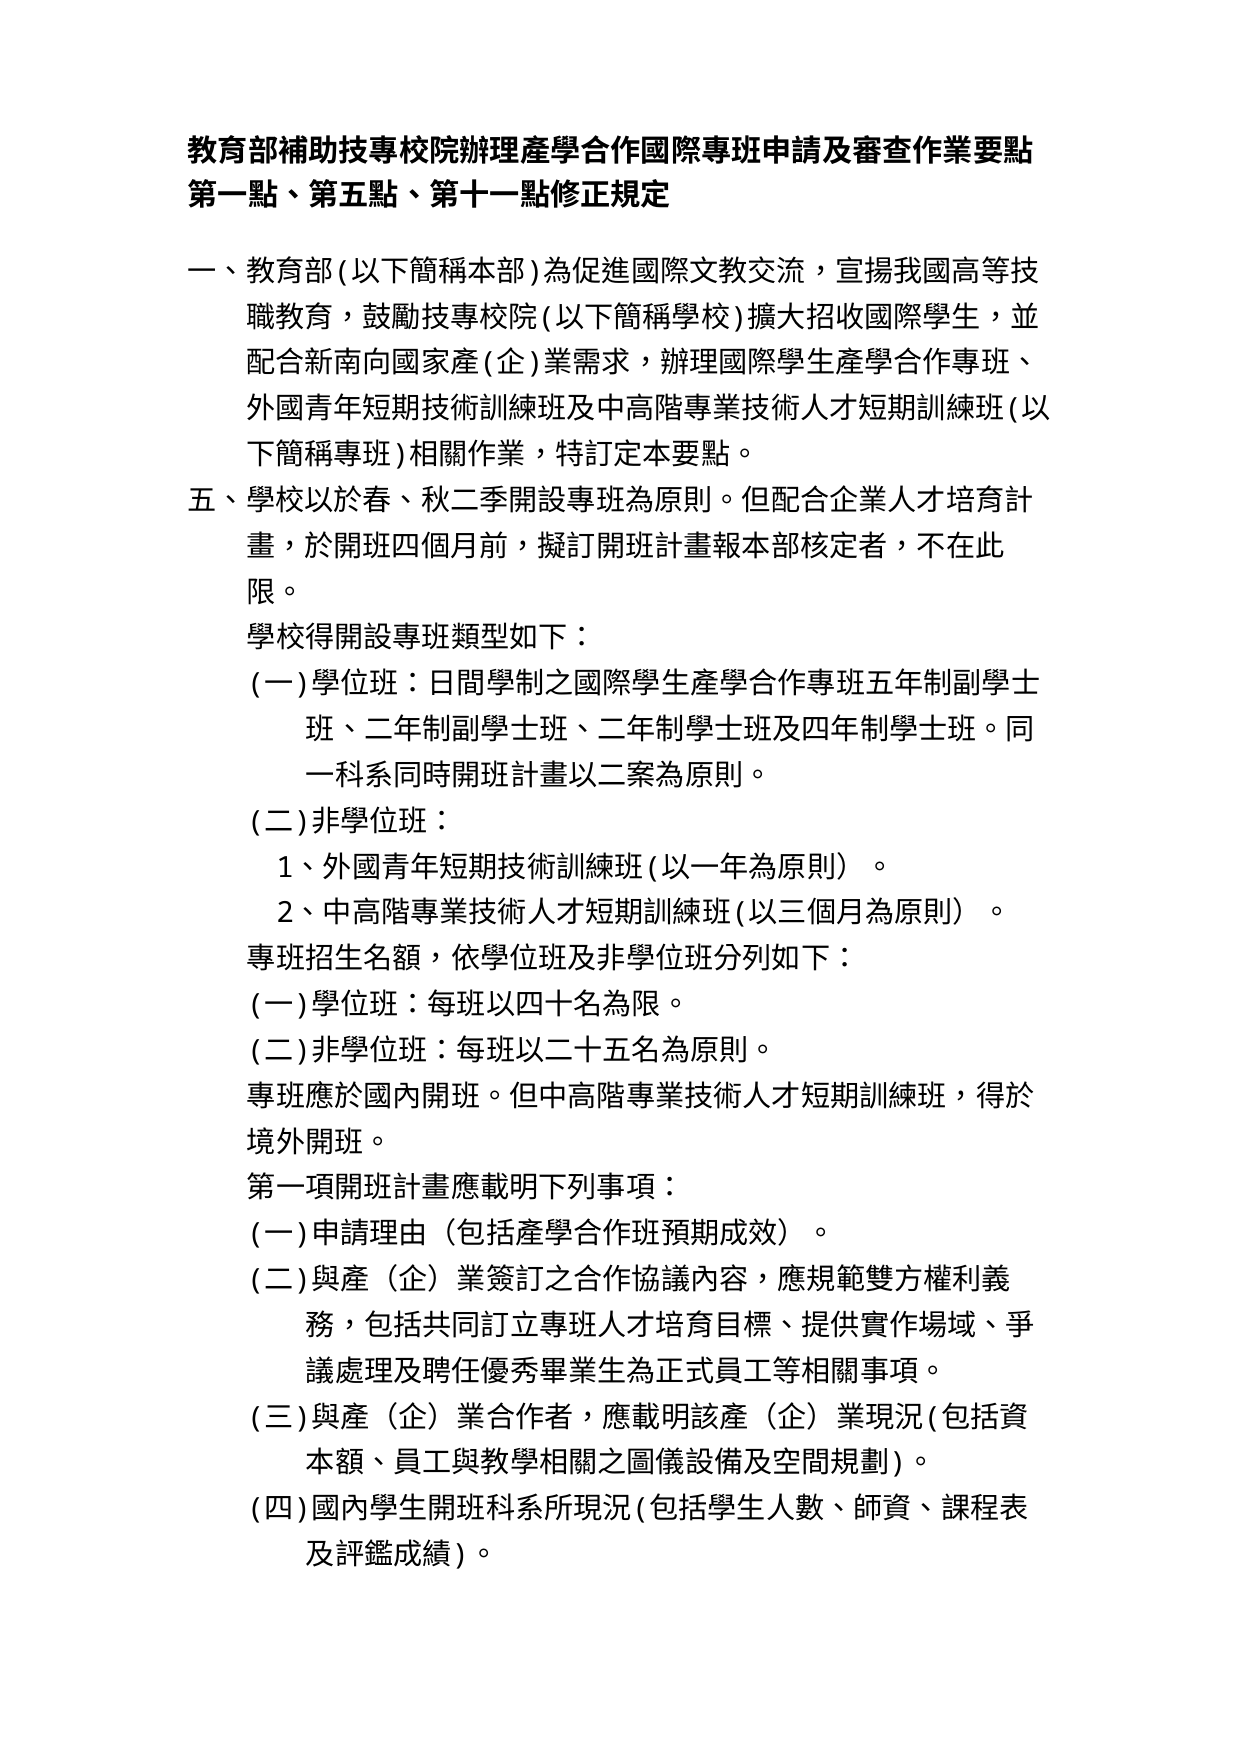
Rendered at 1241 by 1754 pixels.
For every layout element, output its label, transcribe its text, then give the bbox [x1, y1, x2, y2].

text 2、中高階專業技術人才短期訓練班(以三個月為原則）。 [276, 886, 1053, 932]
text (三)與產（企）業合作者，應載明該產（企）業現況(包括資本額、員工與教學相關之圖儀設備及空間規劃)。 [247, 1390, 1053, 1482]
text 專班應於國內開班。但中高階專業技術人才短期訓練班，得於境外開班。 [247, 1069, 1053, 1161]
text (二)非學位班： [247, 794, 1053, 840]
text 1、外國青年短期技術訓練班(以一年為原則）。 [276, 840, 1053, 886]
text 五、學校以於春、秋二季開設專班為原則。但配合企業人才培育計畫，於開班四個月前，擬訂開班計畫報本部核定者，不在此限。 [187, 474, 1053, 611]
text 教育部補助技專校院辦理產學合作國際專班申請及審查作業要點第一點、第五點、第十一點修正規定 [187, 127, 1053, 214]
text 學校得開設專班類型如下： [247, 611, 1053, 657]
text (一)學位班：日間學制之國際學生產學合作專班五年制副學士班、二年制副學士班、二年制學士班及四年制學士班。同一科系同時開班計畫以二案為原則。 [247, 657, 1053, 794]
text (二)與產（企）業簽訂之合作協議內容，應規範雙方權利義務，包括共同訂立專班人才培育目標、提供實作場域、爭議處理及聘任優秀畢業生為正式員工等相關事項。 [247, 1253, 1053, 1390]
text (四)國內學生開班科系所現況(包括學生人數、師資、課程表及評鑑成績)。 [247, 1482, 1053, 1574]
text (一)申請理由（包括產學合作班預期成效）。 [247, 1207, 1053, 1253]
text 第一項開班計畫應載明下列事項： [247, 1161, 1053, 1207]
text 一、教育部(以下簡稱本部)為促進國際文教交流，宣揚我國高等技職教育，鼓勵技專校院(以下簡稱學校)擴大招收國際學生，並配合新南向國家產(企)業需求，辦理國際學生產學合作專班、外國青年短期技術訓練班及中高階專業技術人才短期訓練班(以下簡稱專班)相關作業，特訂定本要點。 [187, 244, 1053, 474]
text (二)非學位班：每班以二十五名為原則。 [247, 1024, 1053, 1069]
text 專班招生名額，依學位班及非學位班分列如下： [247, 932, 1053, 978]
text (一)學位班：每班以四十名為限。 [247, 978, 1053, 1024]
